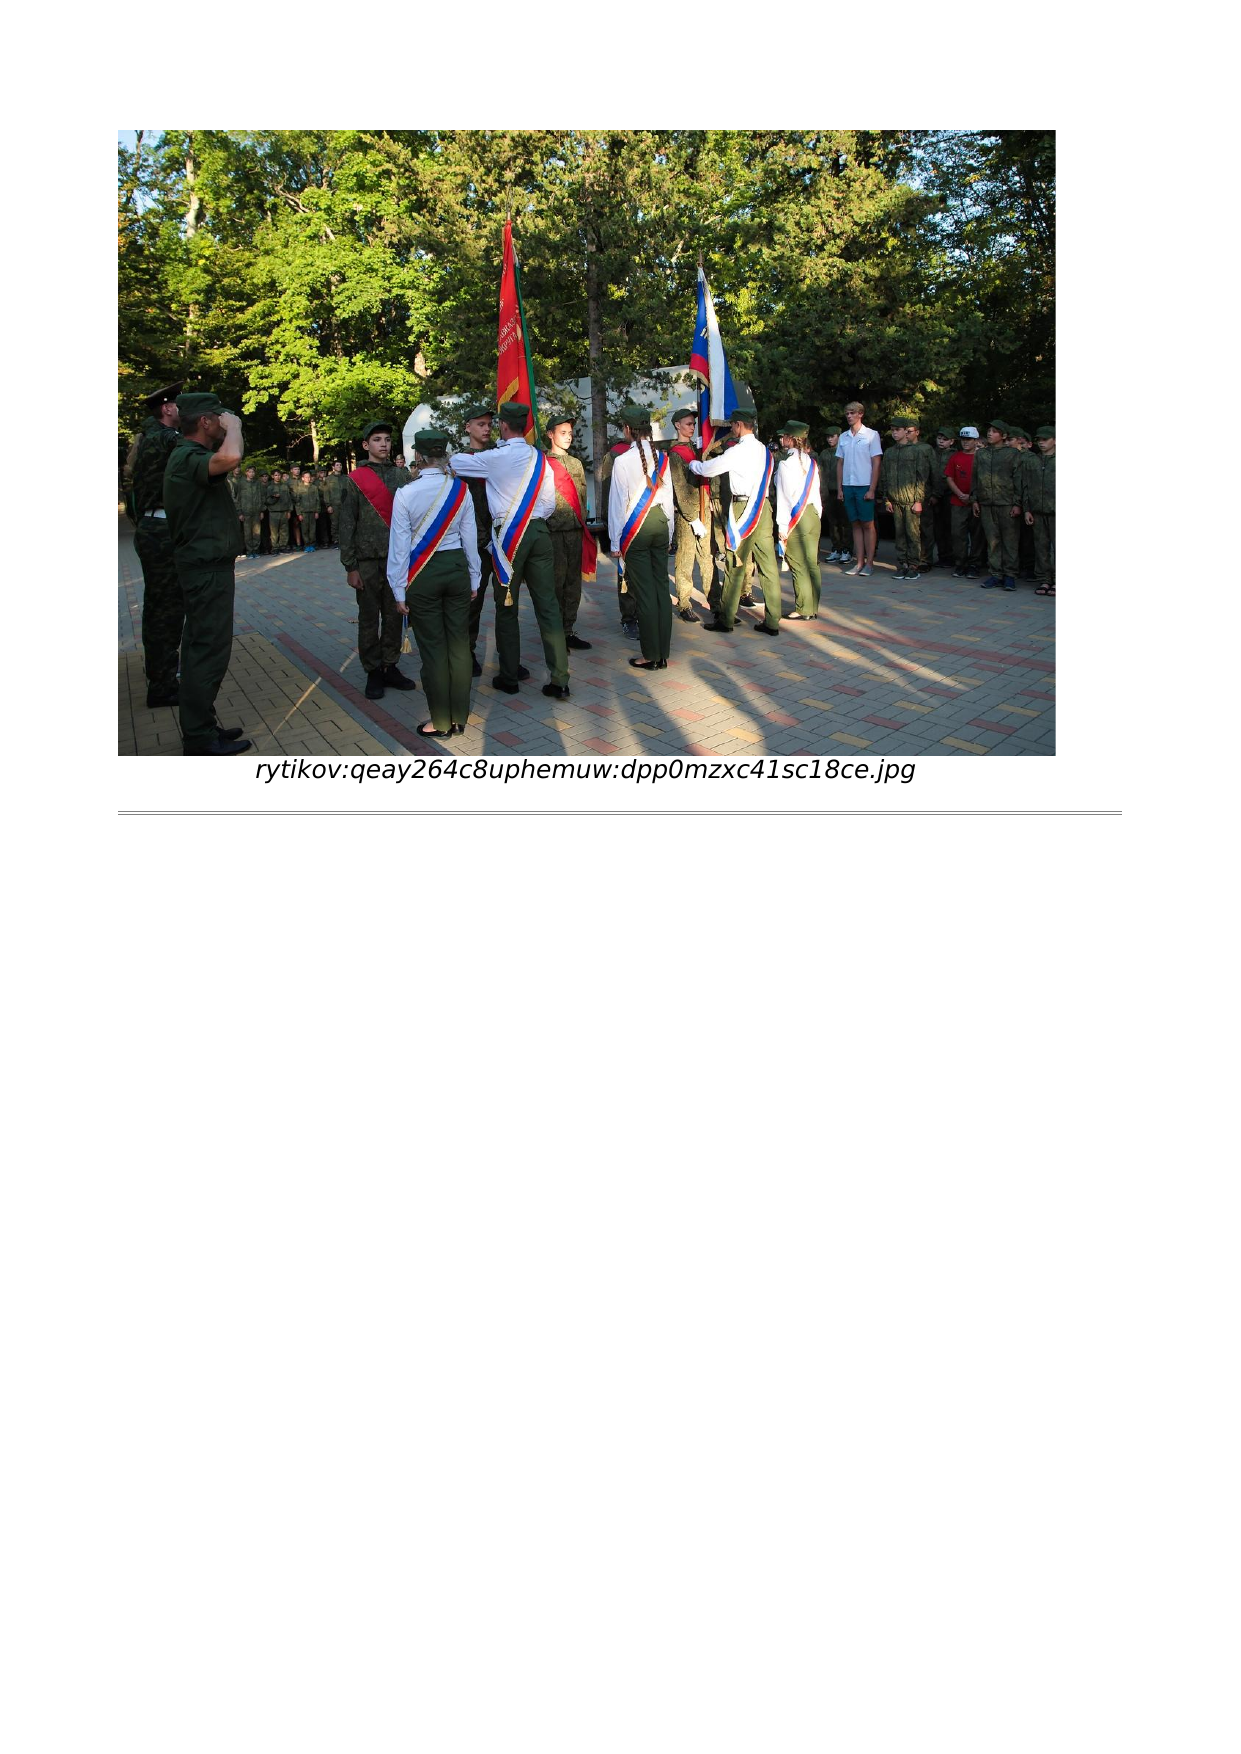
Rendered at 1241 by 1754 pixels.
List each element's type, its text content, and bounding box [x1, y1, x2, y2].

picture [118, 130, 1056, 756]
text rytikov:qeay264c8uphemuw:dpp0mzxc41sc18ce.jpg [118, 756, 1056, 784]
